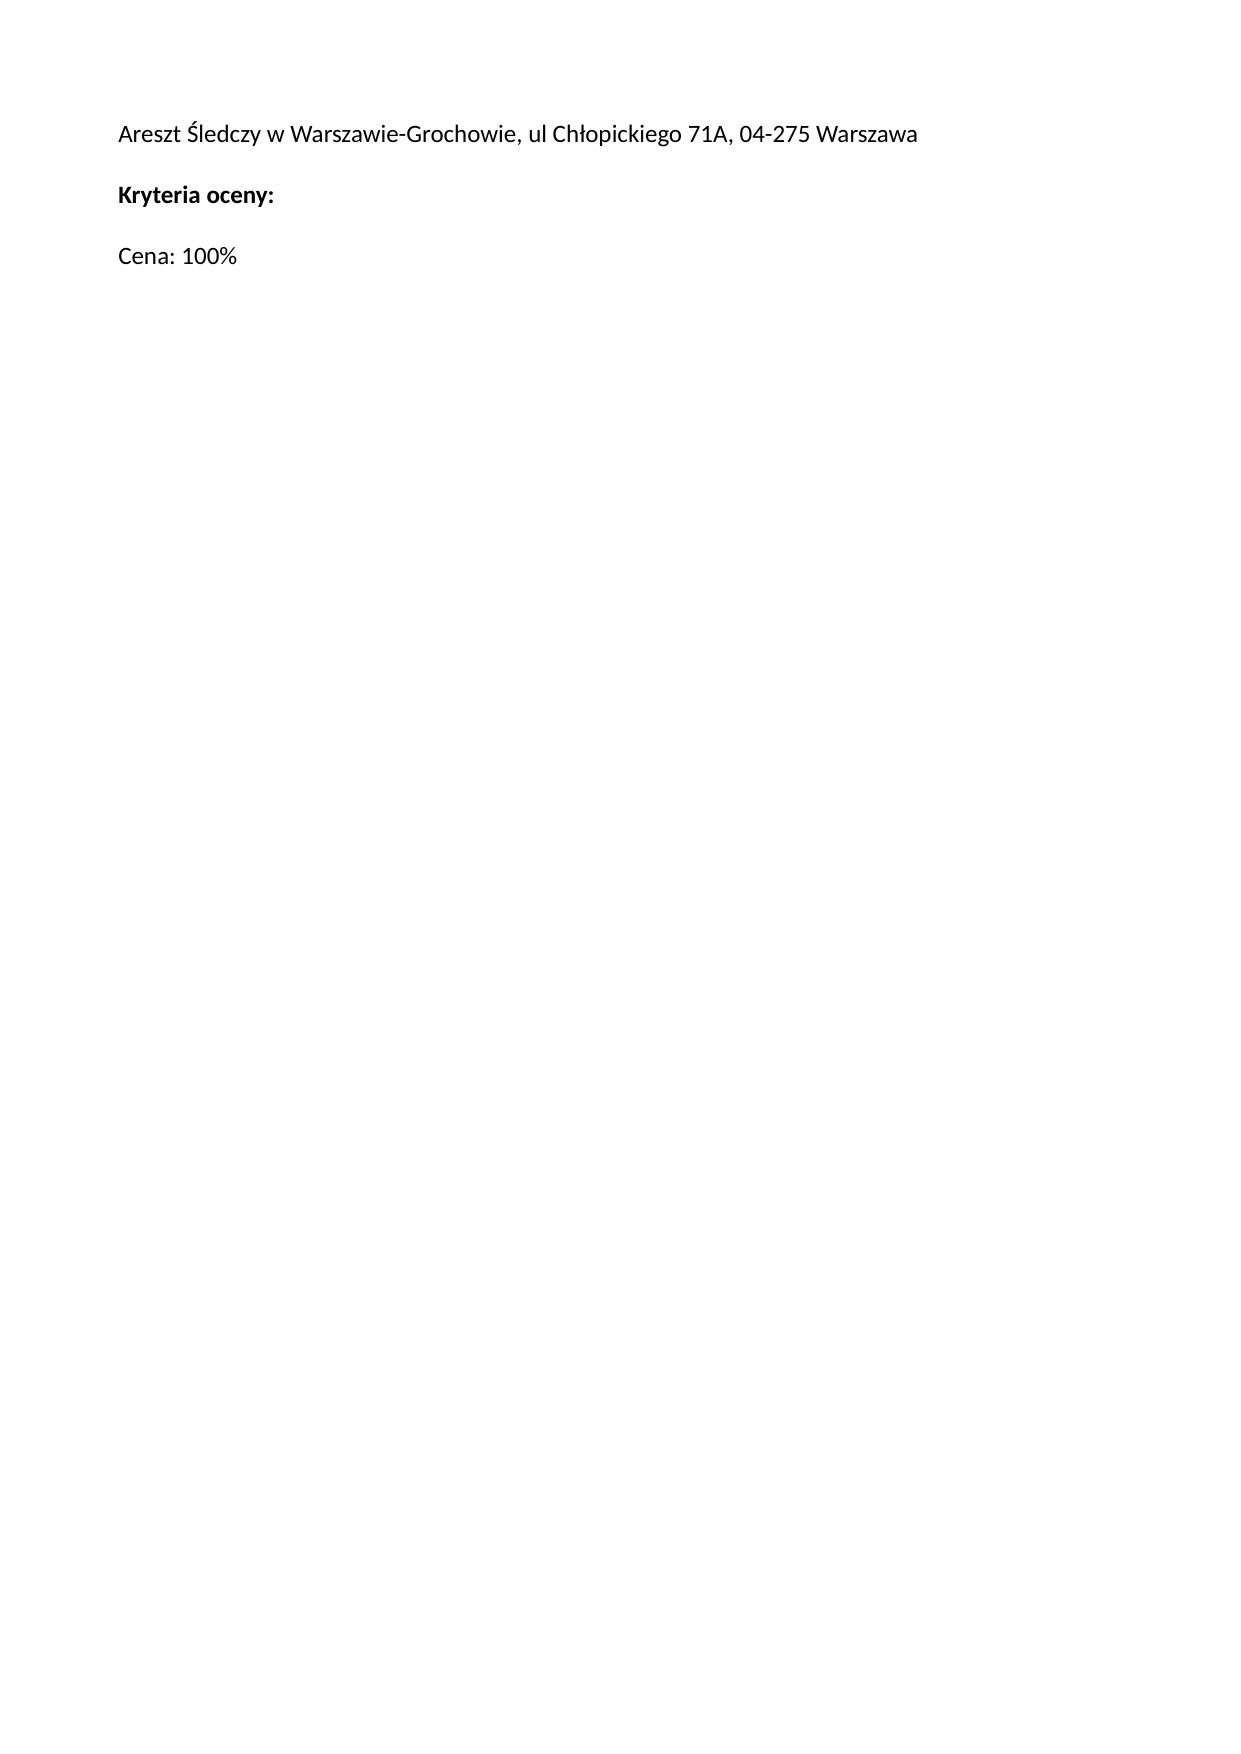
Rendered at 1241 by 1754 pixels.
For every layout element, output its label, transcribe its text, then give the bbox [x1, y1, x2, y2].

text Cena: 100% [118, 240, 1122, 271]
text Kryteria oceny: [118, 179, 1122, 210]
text Areszt Śledczy w Warszawie-Grochowie, ul Chłopickiego 71A, 04-275 Warszawa [118, 118, 1122, 149]
